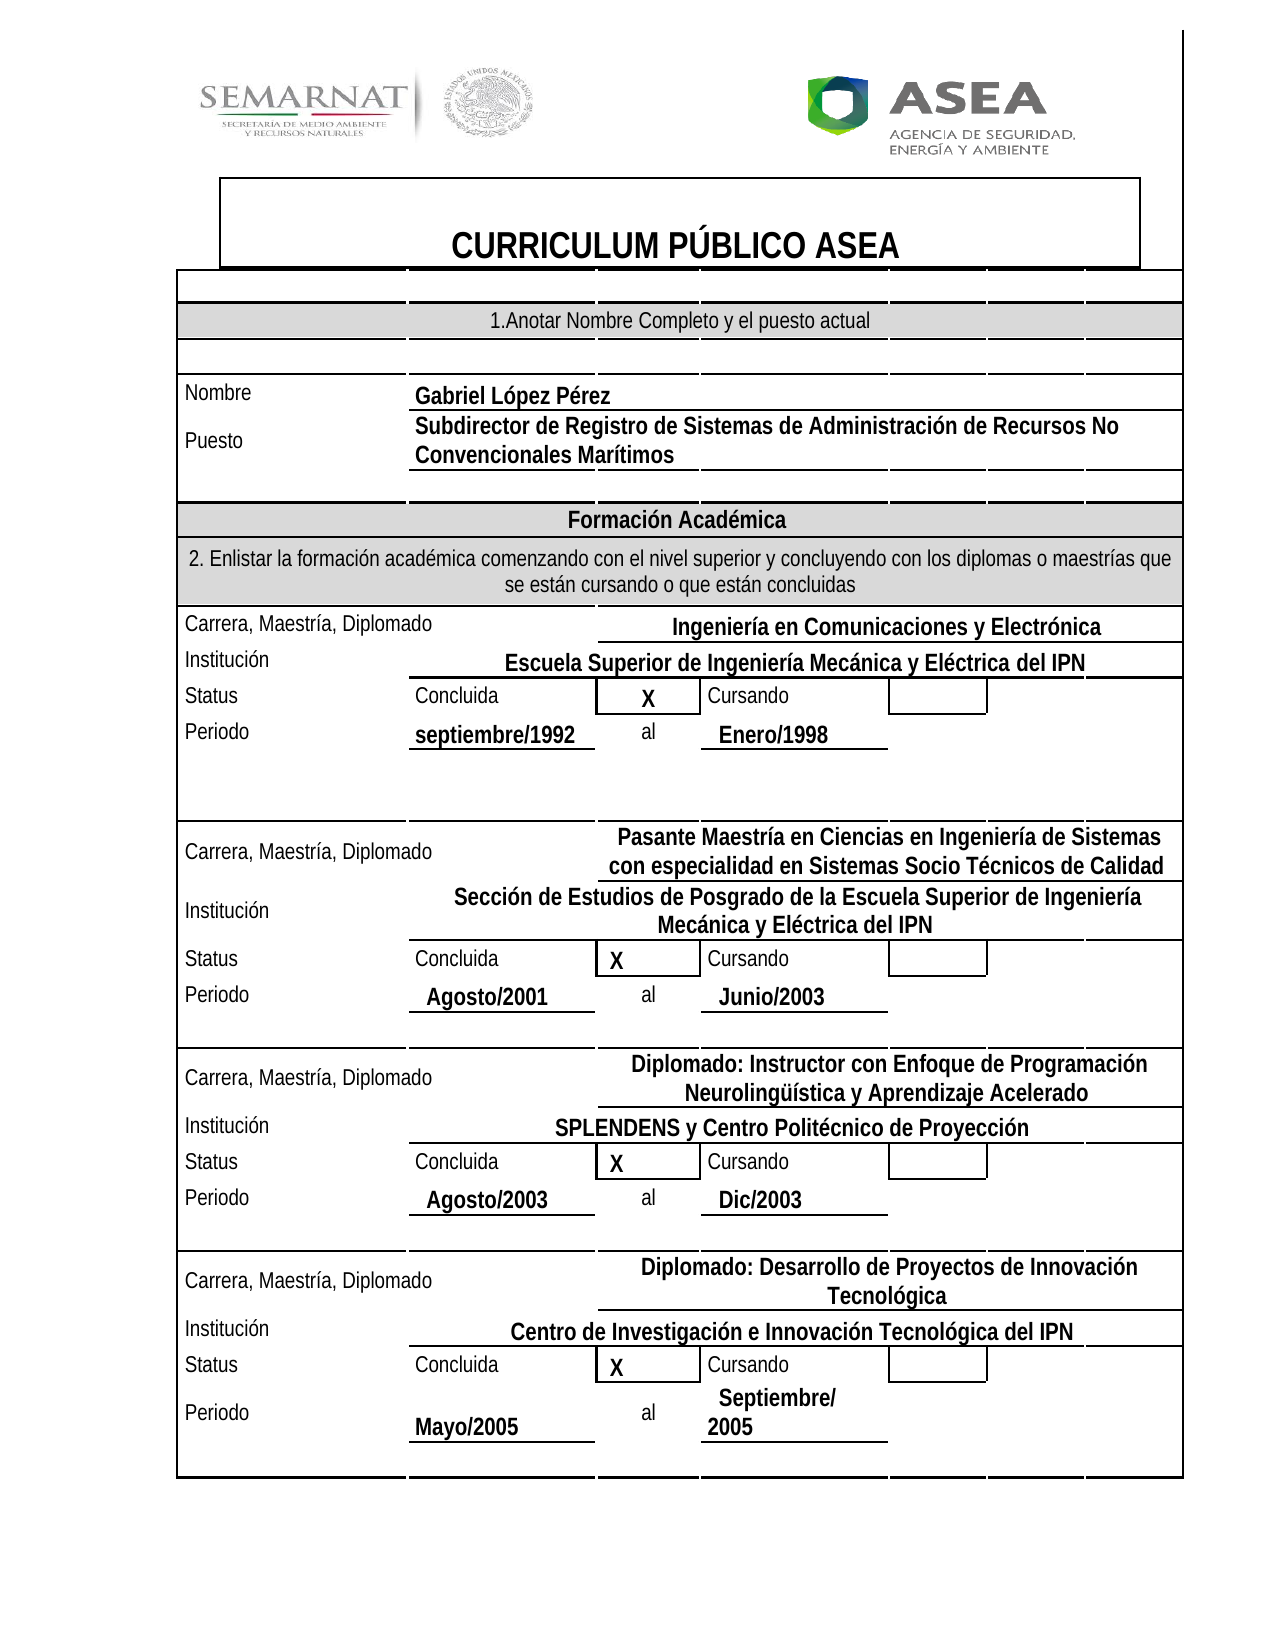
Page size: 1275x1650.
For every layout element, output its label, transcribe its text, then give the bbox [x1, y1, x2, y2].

table_cell [409, 471, 595, 501]
table_cell [178, 1214, 406, 1250]
table_cell Enero/1998 [700, 713, 889, 748]
table_cell [988, 941, 1084, 975]
table_cell X [598, 1347, 699, 1381]
table_cell [701, 1443, 888, 1476]
table_cell [701, 750, 888, 784]
table_cell [1086, 340, 1182, 373]
table_cell [1086, 1443, 1182, 1476]
table_cell [889, 1180, 986, 1214]
table_cell [598, 271, 699, 301]
table_cell [890, 786, 986, 820]
table_cell Periodo [178, 1178, 406, 1214]
table_cell [701, 1013, 888, 1047]
table_cell [1086, 715, 1182, 748]
table_cell [178, 748, 406, 784]
table_cell [598, 1443, 699, 1476]
table_cell [409, 1216, 595, 1250]
table_cell [409, 750, 595, 784]
table_cell [890, 1347, 986, 1381]
table_cell Status [178, 1142, 406, 1178]
table_cell Diplomado: Desarrollo de Proyectos de Innovación Tecnológica [598, 1252, 1182, 1309]
table_cell [1086, 750, 1182, 784]
table_cell [890, 941, 986, 975]
table_cell [1086, 977, 1182, 1011]
table_cell [889, 1383, 986, 1441]
table_cell Cursando [701, 941, 888, 975]
table_cell al [596, 977, 700, 1011]
table_cell Concluida [409, 1347, 595, 1381]
table_cell Status [178, 1345, 406, 1381]
table_cell Institución [178, 1309, 406, 1345]
table_cell [988, 1216, 1084, 1250]
table_cell [1086, 679, 1182, 712]
table_cell Agosto/2003 [409, 1178, 596, 1214]
table_cell [701, 471, 888, 501]
table_cell Status [178, 939, 406, 975]
table_cell [988, 1144, 1084, 1178]
table_cell [178, 786, 406, 820]
table_cell [701, 1216, 888, 1250]
table_cell Sección de Estudios de Posgrado de la Escuela Superior de Ingeniería Mecánica y Eléctrica del IPN [409, 880, 1182, 939]
table_cell [890, 271, 986, 301]
table_cell [409, 271, 595, 301]
table_cell [598, 471, 699, 501]
table_cell [988, 340, 1084, 373]
table_cell [890, 1144, 986, 1178]
table_cell Institución [178, 880, 406, 939]
table_cell Status [178, 676, 406, 712]
table_cell septiembre/1992 [409, 713, 596, 748]
table_cell Cursando [701, 679, 888, 712]
table_header CURRICULUM PÚBLICO ASEA [221, 179, 1139, 266]
table_cell [1086, 1383, 1182, 1441]
table_cell 1.Anotar Nombre Completo y el puesto actual [178, 304, 1182, 337]
table_cell [988, 977, 1084, 1011]
table_cell [889, 715, 986, 748]
table_cell al [596, 1383, 700, 1441]
table_cell Pasante Maestría en Ciencias en Ingeniería de Sistemas con especialidad en Sistemas Socio Técnicos de Calidad [598, 822, 1182, 879]
table_cell [178, 271, 406, 301]
table_cell Subdirector de Registro de Sistemas de Administración de Recursos No Convencionales Marítimos [409, 411, 1182, 469]
table_cell [889, 977, 986, 1011]
table_cell [598, 1013, 699, 1047]
table_cell Formación Académica [178, 504, 1182, 536]
table_cell [1086, 1216, 1182, 1250]
table_cell [1086, 471, 1182, 501]
table_cell [701, 271, 888, 301]
table_cell Ingeniería en Comunicaciones y Electrónica [598, 607, 1182, 641]
table_cell Gabriel López Pérez [409, 375, 1182, 409]
table_cell [178, 340, 406, 373]
table_cell [1086, 1347, 1182, 1381]
table_cell [988, 1383, 1084, 1441]
table_cell [598, 786, 699, 820]
table_cell [890, 679, 986, 712]
table_cell Centro de Investigación e Innovación Tecnológica del IPN [409, 1309, 1182, 1345]
table_cell [988, 715, 1084, 748]
table_cell [178, 469, 406, 501]
table_cell Junio/2003 [700, 975, 889, 1011]
table_cell [1086, 941, 1182, 975]
table_cell [890, 340, 986, 373]
table_cell [1086, 1013, 1182, 1047]
table_cell [1086, 271, 1182, 301]
table_cell [178, 1441, 406, 1476]
table_cell [890, 1013, 986, 1047]
table_cell [178, 1011, 406, 1047]
table_cell X [598, 679, 699, 712]
table_cell Concluida [409, 941, 595, 975]
table_cell Nombre [178, 375, 406, 409]
table_cell Cursando [701, 1144, 888, 1178]
table_cell Institución [178, 641, 406, 676]
table_cell Carrera, Maestría, Diplomado [178, 607, 595, 641]
table_cell 2. Enlistar la formación académica comenzando con el nivel superior y concluyendo con los diplomas o maestrías que se están cursando o que están concluidas [178, 538, 1182, 604]
table_cell Concluida [409, 679, 595, 712]
table_cell [701, 786, 888, 820]
table_cell [988, 750, 1084, 784]
table_cell [701, 340, 888, 373]
table_cell [409, 1443, 595, 1476]
table_header [177, 30, 1182, 269]
table_cell X [598, 1144, 699, 1178]
table_cell [409, 786, 595, 820]
table_cell Septiembre/2005 [700, 1381, 889, 1441]
table_cell [988, 271, 1084, 301]
table_cell [1086, 1180, 1182, 1214]
table_cell X [598, 941, 699, 975]
table_cell Periodo [178, 1381, 406, 1441]
table_cell [890, 750, 986, 784]
table_cell [988, 1347, 1084, 1381]
table_cell Carrera, Maestría, Diplomado [178, 822, 595, 879]
table_cell Carrera, Maestría, Diplomado [178, 1049, 595, 1106]
table_cell Puesto [178, 409, 406, 469]
table_cell Periodo [178, 975, 406, 1011]
table_cell al [596, 1180, 700, 1214]
table_cell [988, 1013, 1084, 1047]
table_cell al [596, 715, 700, 748]
table_cell [988, 471, 1084, 501]
table_cell [598, 1216, 699, 1250]
table_cell Institución [178, 1106, 406, 1142]
table_cell [1086, 1144, 1182, 1178]
table_cell Periodo [178, 713, 406, 748]
table_cell Dic/2003 [700, 1178, 889, 1214]
table_cell [890, 1443, 986, 1476]
table_cell [1086, 786, 1182, 820]
table_cell Diplomado: Instructor con Enfoque de Programación Neurolingüística y Aprendizaje Acelerado [598, 1049, 1182, 1106]
table_cell Concluida [409, 1144, 595, 1178]
table_cell [988, 1443, 1084, 1476]
table_cell [598, 340, 699, 373]
table_cell Mayo/2005 [409, 1381, 596, 1441]
table_cell [409, 340, 595, 373]
table_cell [598, 750, 699, 784]
table_cell Escuela Superior de Ingeniería Mecánica y Eléctrica del IPN [409, 641, 1182, 676]
table_cell Agosto/2001 [409, 975, 596, 1011]
table_cell Cursando [701, 1347, 888, 1381]
table_cell Carrera, Maestría, Diplomado [178, 1252, 595, 1309]
table_cell [988, 786, 1084, 820]
table_cell [409, 1013, 595, 1047]
table_cell [988, 1180, 1084, 1214]
table_cell [988, 679, 1084, 712]
table_cell SPLENDENS y Centro Politécnico de Proyección [409, 1106, 1182, 1142]
table_cell [890, 1216, 986, 1250]
table_cell [890, 471, 986, 501]
